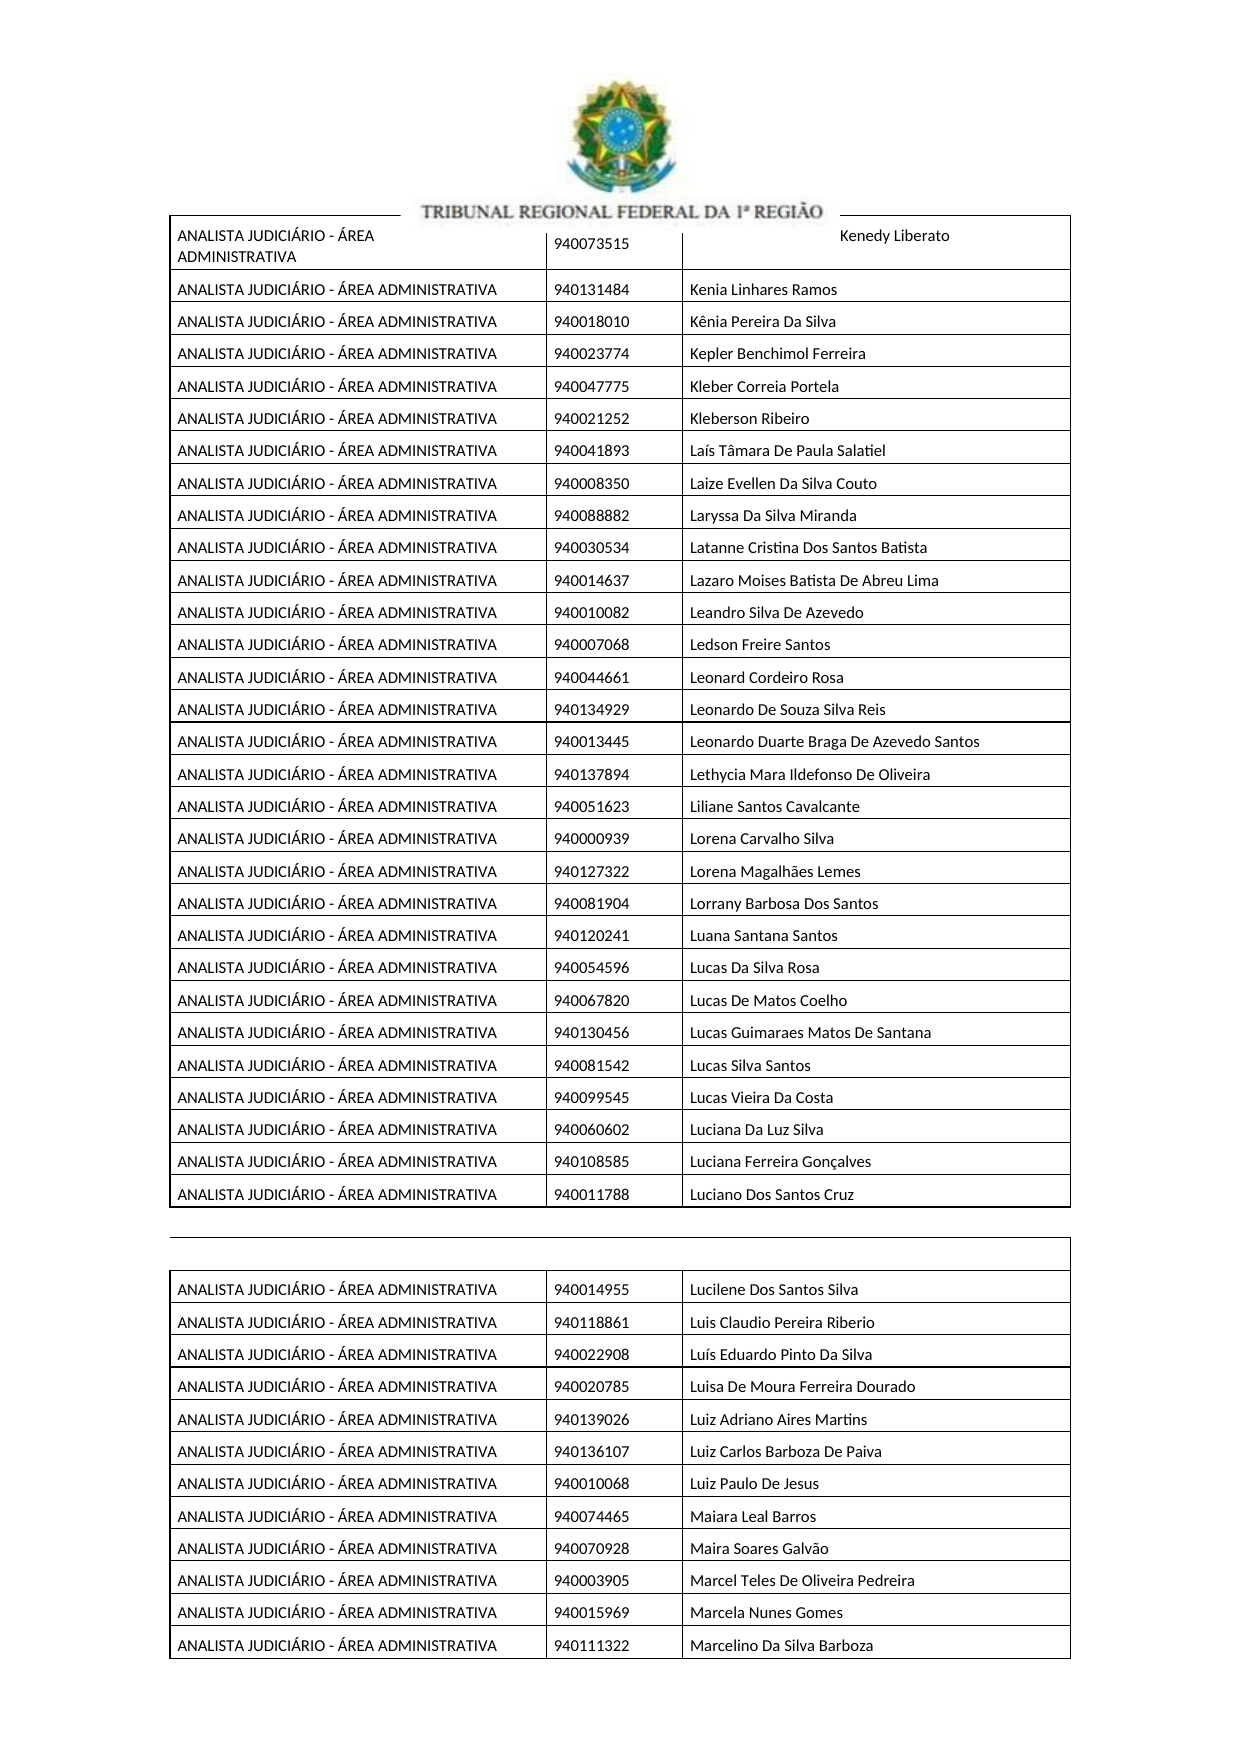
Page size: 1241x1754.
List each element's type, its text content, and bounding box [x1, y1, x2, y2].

table_cell ANALISTA JUDICIÁRIO - ÁREA ADMINISTRATIVA [171, 852, 546, 883]
table_cell 940130456 [547, 1013, 682, 1045]
table_cell 940108585 [547, 1143, 682, 1174]
table_cell 940073515 [547, 233, 682, 269]
table_cell 940081542 [547, 1046, 682, 1077]
table_cell ANALISTA JUDICIÁRIO - ÁREA ADMINISTRATIVA [171, 1529, 546, 1560]
table_cell 940020785 [547, 1368, 682, 1399]
table_cell ANALISTA JUDICIÁRIO - ÁREA ADMINISTRATIVA [171, 1143, 546, 1174]
table_cell ANALISTA JUDICIÁRIO - ÁREA ADMINISTRATIVA [171, 755, 546, 786]
table_cell 940014955 [547, 1271, 682, 1302]
table_cell 940015969 [547, 1594, 682, 1625]
table_cell Lethycia Mara Ildefonso De Oliveira [683, 755, 1070, 786]
table_cell 940081904 [547, 884, 682, 915]
table_cell ANALISTA JUDICIÁRIO - ÁREA ADMINISTRATIVA [171, 625, 546, 657]
table_cell 940051623 [547, 787, 682, 818]
table_cell 940014637 [547, 561, 682, 592]
table_cell ANALISTA JUDICIÁRIO - ÁREA ADMINISTRATIVA [171, 496, 546, 527]
table_cell 940060602 [547, 1110, 682, 1142]
table_cell 940011788 [547, 1175, 682, 1206]
table_cell 940111322 [547, 1626, 682, 1657]
table_cell 940022908 [547, 1335, 682, 1366]
table_cell Luana Santana Santos [683, 916, 1070, 948]
table_cell ANALISTA JUDICIÁRIO - ÁREA ADMINISTRATIVA [171, 1110, 546, 1142]
table_cell ANALISTA JUDICIÁRIO - ÁREA ADMINISTRATIVA [171, 1303, 546, 1334]
table_cell 940018010 [547, 302, 682, 333]
table_cell ANALISTA JUDICIÁRIO - ÁREA ADMINISTRATIVA [171, 1465, 546, 1496]
table_cell 940070928 [547, 1529, 682, 1560]
table_cell 940137894 [547, 755, 682, 786]
table_cell Kleberson Ribeiro [683, 399, 1070, 430]
table_cell Lorena Magalhães Lemes [683, 852, 1070, 883]
table_cell Kleber Correia Portela [683, 367, 1070, 398]
table_cell Lorrany Barbosa Dos Santos [683, 884, 1070, 915]
table_cell ANALISTA JUDICIÁRIO - ÁREA ADMINISTRATIVA [171, 1078, 546, 1109]
table_cell Luis Claudio Pereira Riberio [683, 1303, 1070, 1334]
table_cell ANALISTA JUDICIÁRIO - ÁREA ADMINISTRATIVA [171, 367, 546, 398]
table_cell ANALISTA JUDICIÁRIO - ÁREA ADMINISTRATIVA [171, 1432, 546, 1463]
table_cell ANALISTA JUDICIÁRIO - ÁREA ADMINISTRATIVA [171, 399, 546, 430]
table_cell Marcelino Da Silva Barboza [683, 1626, 1070, 1657]
table_cell Laís Tâmara De Paula Salatiel [683, 431, 1070, 463]
table_cell ANALISTA JUDICIÁRIO - ÁREA ADMINISTRATIVA [171, 1594, 546, 1625]
table_cell 940023774 [547, 335, 682, 366]
table_cell ANALISTA JUDICIÁRIO - ÁREA ADMINISTRATIVA [171, 216, 546, 269]
table_cell ANALISTA JUDICIÁRIO - ÁREA ADMINISTRATIVA [171, 819, 546, 851]
table_cell ANALISTA JUDICIÁRIO - ÁREA ADMINISTRATIVA [171, 1561, 546, 1593]
table_cell ANALISTA JUDICIÁRIO - ÁREA ADMINISTRATIVA [171, 1013, 546, 1045]
table_cell 940134929 [547, 690, 682, 721]
table_cell ANALISTA JUDICIÁRIO - ÁREA ADMINISTRATIVA [171, 561, 546, 592]
table_cell 940088882 [547, 496, 682, 527]
table_cell ANALISTA JUDICIÁRIO - ÁREA ADMINISTRATIVA [171, 1497, 546, 1528]
table_cell Maiara Leal Barros [683, 1497, 1070, 1528]
table_cell ANALISTA JUDICIÁRIO - ÁREA ADMINISTRATIVA [171, 1046, 546, 1077]
table_cell Leandro Silva De Azevedo [683, 593, 1070, 624]
table_cell Lucas Da Silva Rosa [683, 949, 1070, 980]
table_cell Kenedy Liberato [683, 216, 1070, 269]
table_cell Liliane Santos Cavalcante [683, 787, 1070, 818]
table_cell ANALISTA JUDICIÁRIO - ÁREA ADMINISTRATIVA [171, 1400, 546, 1431]
table_cell 940008350 [547, 464, 682, 495]
table_cell ANALISTA JUDICIÁRIO - ÁREA ADMINISTRATIVA [171, 431, 546, 463]
table_cell ANALISTA JUDICIÁRIO - ÁREA ADMINISTRATIVA [171, 723, 546, 754]
table_cell ANALISTA JUDICIÁRIO - ÁREA ADMINISTRATIVA [171, 1626, 546, 1657]
table_cell 940044661 [547, 658, 682, 689]
table_cell ANALISTA JUDICIÁRIO - ÁREA ADMINISTRATIVA [171, 529, 546, 560]
table_cell Luciana Ferreira Gonçalves [683, 1143, 1070, 1174]
table_cell ANALISTA JUDICIÁRIO - ÁREA ADMINISTRATIVA [171, 658, 546, 689]
table_cell Lazaro Moises Batista De Abreu Lima [683, 561, 1070, 592]
table_cell Marcel Teles De Oliveira Pedreira [683, 1561, 1070, 1593]
table_cell ANALISTA JUDICIÁRIO - ÁREA ADMINISTRATIVA [171, 1175, 546, 1206]
table_cell 940003905 [547, 1561, 682, 1593]
table_cell 940021252 [547, 399, 682, 430]
table_cell Lucas Silva Santos [683, 1046, 1070, 1077]
table_cell 940010068 [547, 1465, 682, 1496]
table_cell Ledson Freire Santos [683, 625, 1070, 657]
table_header INSCRIÇÃO [546, 1238, 683, 1269]
table_cell Leonardo De Souza Silva Reis [683, 690, 1070, 721]
table_cell ANALISTA JUDICIÁRIO - ÁREA ADMINISTRATIVA [171, 302, 546, 333]
table_cell Luiz Paulo De Jesus [683, 1465, 1070, 1496]
table_cell 940067820 [547, 981, 682, 1012]
table_cell 940047775 [547, 367, 682, 398]
table_cell ANALISTA JUDICIÁRIO - ÁREA ADMINISTRATIVA [171, 335, 546, 366]
table_cell Kepler Benchimol Ferreira [683, 335, 1070, 366]
table_cell Laize Evellen Da Silva Couto [683, 464, 1070, 495]
table_cell Marcela Nunes Gomes [683, 1594, 1070, 1625]
table_cell 940010082 [547, 593, 682, 624]
table_cell Leonard Cordeiro Rosa [683, 658, 1070, 689]
table_cell ANALISTA JUDICIÁRIO - ÁREA ADMINISTRATIVA [171, 949, 546, 980]
table_cell 940074465 [547, 1497, 682, 1528]
table_cell ANALISTA JUDICIÁRIO - ÁREA ADMINISTRATIVA [171, 981, 546, 1012]
table_cell Luciano Dos Santos Cruz [683, 1175, 1070, 1206]
table_cell 940030534 [547, 529, 682, 560]
table_cell Luisa De Moura Ferreira Dourado [683, 1368, 1070, 1399]
table_cell 940054596 [547, 949, 682, 980]
table_cell Lucilene Dos Santos Silva [683, 1271, 1070, 1302]
table_cell 940139026 [547, 1400, 682, 1431]
table_cell 940131484 [547, 270, 682, 301]
table_cell 940120241 [547, 916, 682, 948]
table_cell 940136107 [547, 1432, 682, 1463]
table_cell 940118861 [547, 1303, 682, 1334]
table_header CARGO [170, 1238, 546, 1269]
table_cell ANALISTA JUDICIÁRIO - ÁREA ADMINISTRATIVA [171, 787, 546, 818]
table_cell ANALISTA JUDICIÁRIO - ÁREA ADMINISTRATIVA [171, 593, 546, 624]
table_cell ANALISTA JUDICIÁRIO - ÁREA ADMINISTRATIVA [171, 1368, 546, 1399]
table_cell 940127322 [547, 852, 682, 883]
table_cell Latanne Cristina Dos Santos Batista [683, 529, 1070, 560]
table_cell Luís Eduardo Pinto Da Silva [683, 1335, 1070, 1366]
table_cell Leonardo Duarte Braga De Azevedo Santos [683, 723, 1070, 754]
table_cell 940099545 [547, 1078, 682, 1109]
table_cell Luciana Da Luz Silva [683, 1110, 1070, 1142]
table_cell ANALISTA JUDICIÁRIO - ÁREA ADMINISTRATIVA [171, 690, 546, 721]
table_cell 940013445 [547, 723, 682, 754]
table_cell Lorena Carvalho Silva [683, 819, 1070, 851]
table_cell ANALISTA JUDICIÁRIO - ÁREA ADMINISTRATIVA [171, 1335, 546, 1366]
table_cell Kênia Pereira Da Silva [683, 302, 1070, 333]
table_cell 940041893 [547, 431, 682, 463]
table_cell Laryssa Da Silva Miranda [683, 496, 1070, 527]
table_cell Lucas Vieira Da Costa [683, 1078, 1070, 1109]
table_cell ANALISTA JUDICIÁRIO - ÁREA ADMINISTRATIVA [171, 916, 546, 948]
table_cell Lucas De Matos Coelho [683, 981, 1070, 1012]
table_cell Lucas Guimaraes Matos De Santana [683, 1013, 1070, 1045]
table_cell Luiz Adriano Aires Martins [683, 1400, 1070, 1431]
table_cell Maira Soares Galvão [683, 1529, 1070, 1560]
table_cell ANALISTA JUDICIÁRIO - ÁREA ADMINISTRATIVA [171, 884, 546, 915]
table_cell Kenia Linhares Ramos [683, 270, 1070, 301]
table_cell Luiz Carlos Barboza De Paiva [683, 1432, 1070, 1463]
table_header NOME [683, 1238, 1070, 1269]
table_cell ANALISTA JUDICIÁRIO - ÁREA ADMINISTRATIVA [171, 1271, 546, 1302]
table_cell 940000939 [547, 819, 682, 851]
table_cell 940007068 [547, 625, 682, 657]
table_cell ANALISTA JUDICIÁRIO - ÁREA ADMINISTRATIVA [171, 464, 546, 495]
table_cell ANALISTA JUDICIÁRIO - ÁREA ADMINISTRATIVA [171, 270, 546, 301]
